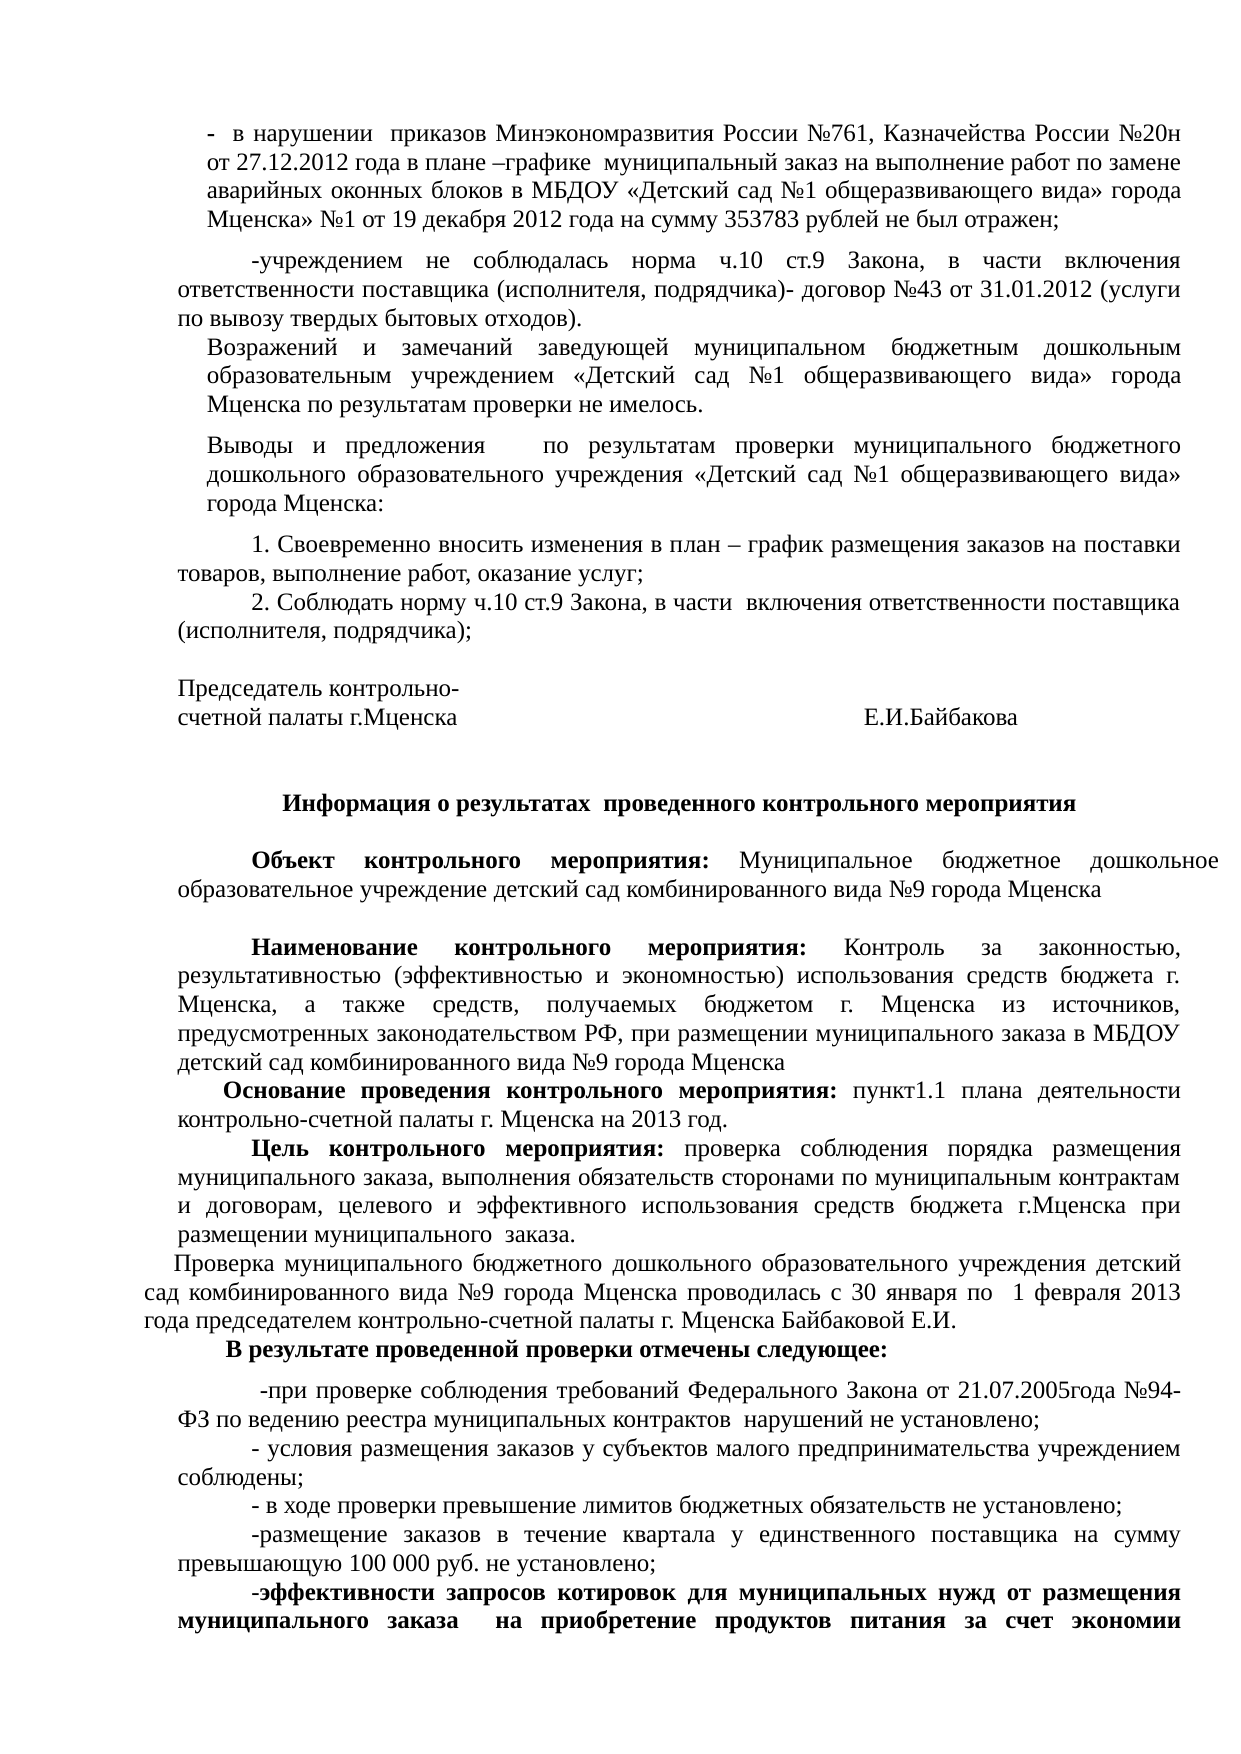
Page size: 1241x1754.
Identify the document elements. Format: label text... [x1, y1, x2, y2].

text 1. Своевременно вносить изменения в план – график размещения заказов на поставки товаров, выполнение работ, оказание услуг; [177, 529, 1181, 587]
text счетной палаты г.Мценска Е.И.Байбакова [177, 702, 1181, 731]
text - условия размещения заказов у субъектов малого предпринимательства учреждением соблюдены; [177, 1433, 1181, 1491]
text -размещение заказов в течение квартала у единственного поставщика на сумму превышающую 100 000 руб. не установлено; [177, 1519, 1181, 1577]
text -учреждением не соблюдалась норма ч.10 ст.9 Закона, в части включения ответственности поставщика (исполнителя, подрядчика)- договор №43 от 31.01.2012 (услуги по вывозу твердых бытовых отходов). [177, 246, 1181, 332]
text Цель контрольного мероприятия: проверка соблюдения порядка размещения муниципального заказа, выполнения обязательств сторонами по муниципальным контрактам и договорам, целевого и эффективного использования средств бюджета г.Мценска при размещении муниципального заказа. [177, 1133, 1181, 1248]
text Проверка муниципального бюджетного дошкольного образовательного учреждения детский сад комбинированного вида №9 города Мценска проводилась с 30 января по 1 февраля 2013 года председателем контрольно-счетной палаты г. Мценска Байбаковой Е.И. [144, 1248, 1181, 1334]
text Основание проведения контрольного мероприятия: пункт1.1 плана деятельности контрольно-счетной палаты г. Мценска на 2013 год. [177, 1076, 1181, 1133]
text Наименование контрольного мероприятия: Контроль за законностью, результативностью (эффективностью и экономностью) использования средств бюджета г. Мценска, а также средств, получаемых бюджетом г. Мценска из источников, предусмотренных законодательством РФ, при размещении муниципального заказа в МБДОУ детский сад комбинированного вида №9 города Мценска [177, 932, 1181, 1076]
text Возражений и замечаний заведующей муниципальном бюджетным дошкольным образовательным учреждением «Детский сад №1 общеразвивающего вида» города Мценска по результатам проверки не имелось. [207, 332, 1181, 418]
text 2. Соблюдать норму ч.10 ст.9 Закона, в части включения ответственности поставщика (исполнителя, подрядчика); [177, 587, 1181, 644]
text Объект контрольного мероприятия: Муниципальное бюджетное дошкольное образовательное учреждение детский сад комбинированного вида №9 города Мценска [177, 846, 1219, 903]
text -при проверке соблюдения требований Федерального Закона от 21.07.2005года №94-ФЗ по ведению реестра муниципальных контрактов нарушений не установлено; [177, 1376, 1181, 1433]
text - в ходе проверки превышение лимитов бюджетных обязательств не установлено; [177, 1491, 1181, 1519]
text Выводы и предложения по результатам проверки муниципального бюджетного дошкольного образовательного учреждения «Детский сад №1 общеразвивающего вида» города Мценска: [207, 431, 1181, 517]
text - в нарушении приказов Минэкономразвития России №761, Казначейства России №20н от 27.12.2012 года в плане –графике муниципальный заказ на выполнение работ по замене аварийных оконных блоков в МБДОУ «Детский сад №1 общеразвивающего вида» города Мценска» №1 от 19 декабря 2012 года на сумму 353783 рублей не был отражен; [207, 118, 1181, 233]
text -эффективности запросов котировок для муниципальных нужд от размещения муниципального заказа на приобретение продуктов питания за счет экономии [177, 1577, 1181, 1634]
text Председатель контрольно- [177, 673, 1181, 702]
text В результате проведенной проверки отмечены следующее: [207, 1334, 1181, 1363]
text Информация о результатах проведенного контрольного мероприятия [177, 788, 1181, 817]
